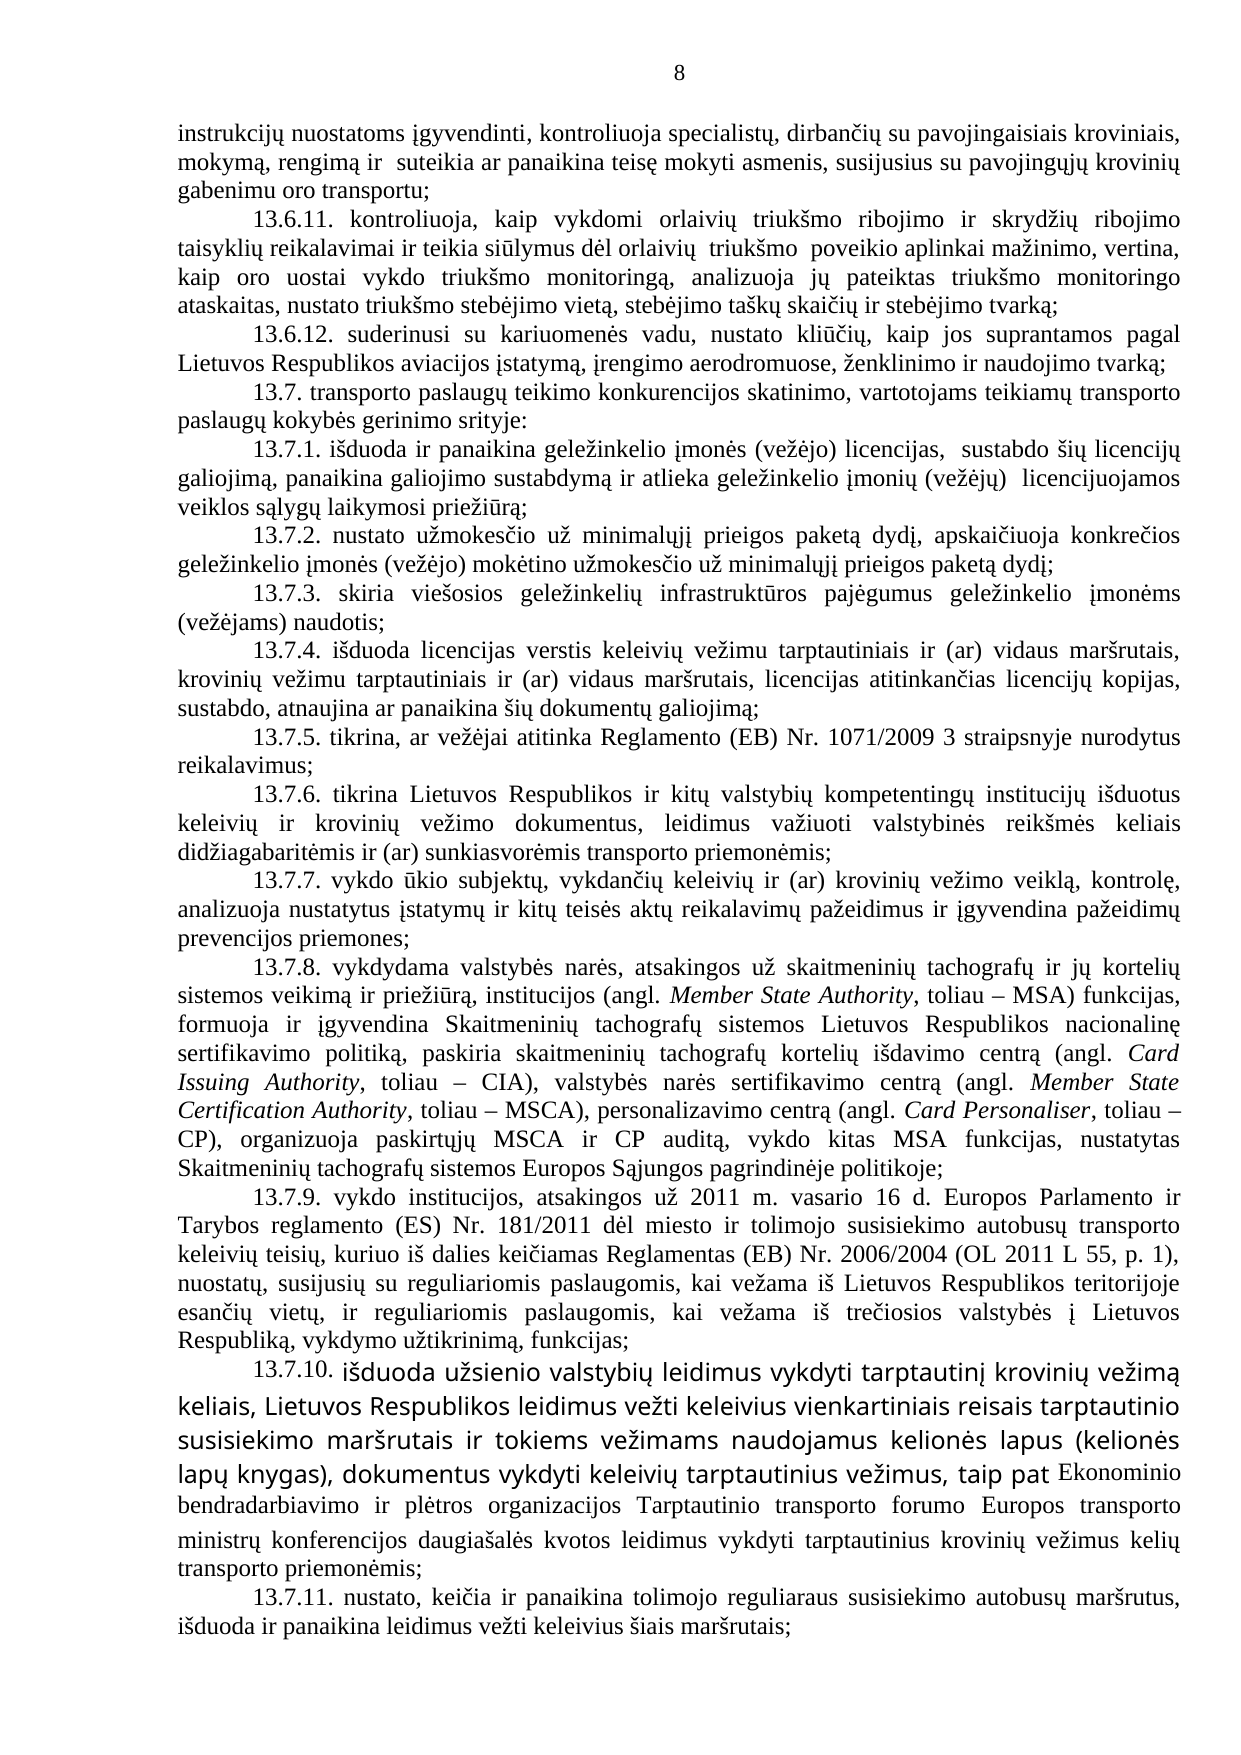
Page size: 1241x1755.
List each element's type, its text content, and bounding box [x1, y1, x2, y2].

text instrukcijų nuostatoms įgyvendinti, kontroliuoja specialistų, dirbančių su pavojingaisiais kroviniais, mokymą, rengimą ir suteikia ar panaikina teisę mokyti asmenis, susijusius su pavojingųjų krovinių gabenimu oro transportu; [177, 118, 1181, 204]
text 13.7. transporto paslaugų teikimo konkurencijos skatinimo, vartotojams teikiamų transporto paslaugų kokybės gerinimo srityje: [177, 377, 1181, 434]
text 13.7.10. išduoda užsienio valstybių leidimus vykdyti tarptautinį krovinių vežimą keliais, Lietuvos Respublikos leidimus vežti keleivius vienkartiniais reisais tarptautinio susisiekimo maršrutais ir tokiems vežimams naudojamus kelionės lapus (kelionės lapų knygas), dokumentus vykdyti keleivių tarptautinius vežimus, taip pat Ekonominio bendradarbiavimo ir plėtros organizacijos Tarptautinio transporto forumo Europos transporto ministrų konferencijos daugiašalės kvotos leidimus vykdyti tarptautinius krovinių vežimus kelių transporto priemonėmis; [177, 1354, 1181, 1582]
text 13.7.11. nustato, keičia ir panaikina tolimojo reguliaraus susisiekimo autobusų maršrutus, išduoda ir panaikina leidimus vežti keleivius šiais maršrutais; [177, 1582, 1181, 1640]
text 13.7.3. skiria viešosios geležinkelių infrastruktūros pajėgumus geležinkelio įmonėms (vežėjams) naudotis; [177, 578, 1181, 636]
text 13.7.4. išduoda licencijas verstis keleivių vežimu tarptautiniais ir (ar) vidaus maršrutais, krovinių vežimu tarptautiniais ir (ar) vidaus maršrutais, licencijas atitinkančias licencijų kopijas, sustabdo, atnaujina ar panaikina šių dokumentų galiojimą; [177, 636, 1181, 722]
text 13.6.11. kontroliuoja, kaip vykdomi orlaivių triukšmo ribojimo ir skrydžių ribojimo taisyklių reikalavimai ir teikia siūlymus dėl orlaivių triukšmo poveikio aplinkai mažinimo, vertina, kaip oro uostai vykdo triukšmo monitoringą, analizuoja jų pateiktas triukšmo monitoringo ataskaitas, nustato triukšmo stebėjimo vietą, stebėjimo taškų skaičių ir stebėjimo tvarką; [177, 204, 1181, 319]
text 13.7.8. vykdydama valstybės narės, atsakingos už skaitmeninių tachografų ir jų kortelių sistemos veikimą ir priežiūrą, institucijos (angl. Member State Authority, toliau – MSA) funkcijas, formuoja ir įgyvendina Skaitmeninių tachografų sistemos Lietuvos Respublikos nacionalinę sertifikavimo politiką, paskiria skaitmeninių tachografų kortelių išdavimo centrą (angl. Card Issuing Authority, toliau – CIA), valstybės narės sertifikavimo centrą (angl. Member State Certification Authority, toliau – MSCA), personalizavimo centrą (angl. Card Personaliser, toliau – CP), organizuoja paskirtųjų MSCA ir CP auditą, vykdo kitas MSA funkcijas, nustatytas Skaitmeninių tachografų sistemos Europos Sąjungos pagrindinėje politikoje; [177, 952, 1181, 1182]
text 13.6.12. suderinusi su kariuomenės vadu, nustato kliūčių, kaip jos suprantamos pagal Lietuvos Respublikos aviacijos įstatymą, įrengimo aerodromuose, ženklinimo ir naudojimo tvarką; [177, 319, 1181, 377]
text 13.7.1. išduoda ir panaikina geležinkelio įmonės (vežėjo) licencijas, sustabdo šių licencijų galiojimą, panaikina galiojimo sustabdymą ir atlieka geležinkelio įmonių (vežėjų) licencijuojamos veiklos sąlygų laikymosi priežiūrą; [177, 434, 1181, 521]
text 13.7.6. tikrina Lietuvos Respublikos ir kitų valstybių kompetentingų institucijų išduotus keleivių ir krovinių vežimo dokumentus, leidimus važiuoti valstybinės reikšmės keliais didžiagabaritėmis ir (ar) sunkiasvorėmis transporto priemonėmis; [177, 779, 1181, 866]
text 13.7.9. vykdo institucijos, atsakingos už 2011 m. vasario 16 d. Europos Parlamento ir Tarybos reglamento (ES) Nr. 181/2011 dėl miesto ir tolimojo susisiekimo autobusų transporto keleivių teisių, kuriuo iš dalies keičiamas Reglamentas (EB) Nr. 2006/2004 (OL 2011 L 55, p. 1), nuostatų, susijusių su reguliariomis paslaugomis, kai vežama iš Lietuvos Respublikos teritorijoje esančių vietų, ir reguliariomis paslaugomis, kai vežama iš trečiosios valstybės į Lietuvos Respubliką, vykdymo užtikrinimą, funkcijas; [177, 1182, 1181, 1354]
text 13.7.7. vykdo ūkio subjektų, vykdančių keleivių ir (ar) krovinių vežimo veiklą, kontrolę, analizuoja nustatytus įstatymų ir kitų teisės aktų reikalavimų pažeidimus ir įgyvendina pažeidimų prevencijos priemones; [177, 866, 1181, 952]
text 13.7.2. nustato užmokesčio už minimalųjį prieigos paketą dydį, apskaičiuoja konkrečios geležinkelio įmonės (vežėjo) mokėtino užmokesčio už minimalųjį prieigos paketą dydį; [177, 521, 1181, 578]
text 13.7.5. tikrina, ar vežėjai atitinka Reglamento (EB) Nr. 1071/2009 3 straipsnyje nurodytus reikalavimus; [177, 722, 1181, 779]
